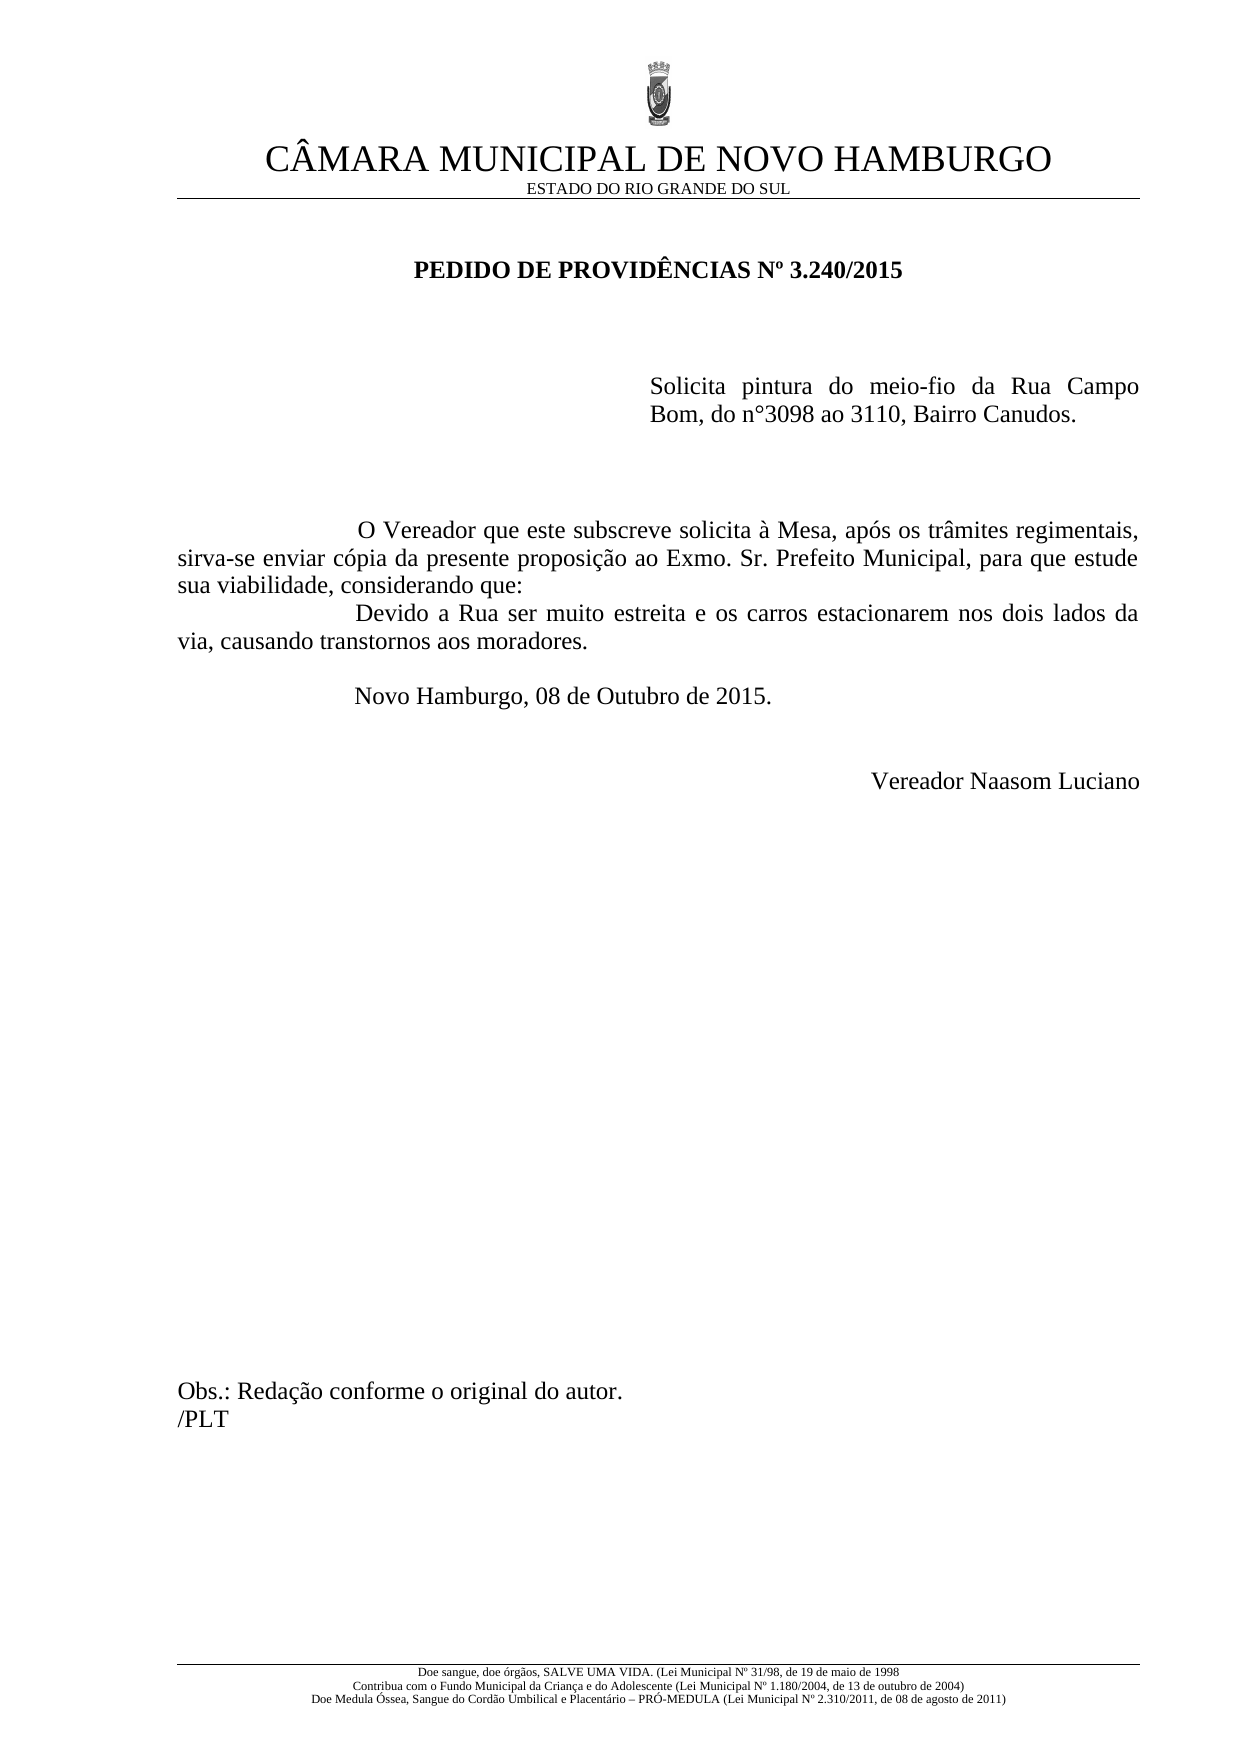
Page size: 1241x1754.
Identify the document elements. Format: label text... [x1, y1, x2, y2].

text Vereador Naasom Luciano [768, 740, 1140, 795]
text Obs.: Redação conforme o original do autor. [177, 1377, 1140, 1405]
text /PLT [177, 1405, 1140, 1432]
text Solicita pintura do meio-fio da Rua Campo Bom, do n°3098 ao 3110, Bairro Canudos. [649, 372, 1140, 428]
text PEDIDO DE PROVIDÊNCIAS Nº 3.240/2015 [177, 256, 1140, 284]
text Devido a Rua ser muito estreita e os carros estacionarem nos dois lados da via, causando transtornos aos moradores. [177, 599, 1140, 655]
text Novo Hamburgo, 08 de Outubro de 2015. [177, 682, 1140, 710]
text O Vereador que este subscreve solicita à Mesa, após os trâmites regimentais, sirva-se enviar cópia da presente proposição ao Exmo. Sr. Prefeito Municipal, para que estude sua viabilidade, considerando que: [177, 516, 1140, 599]
